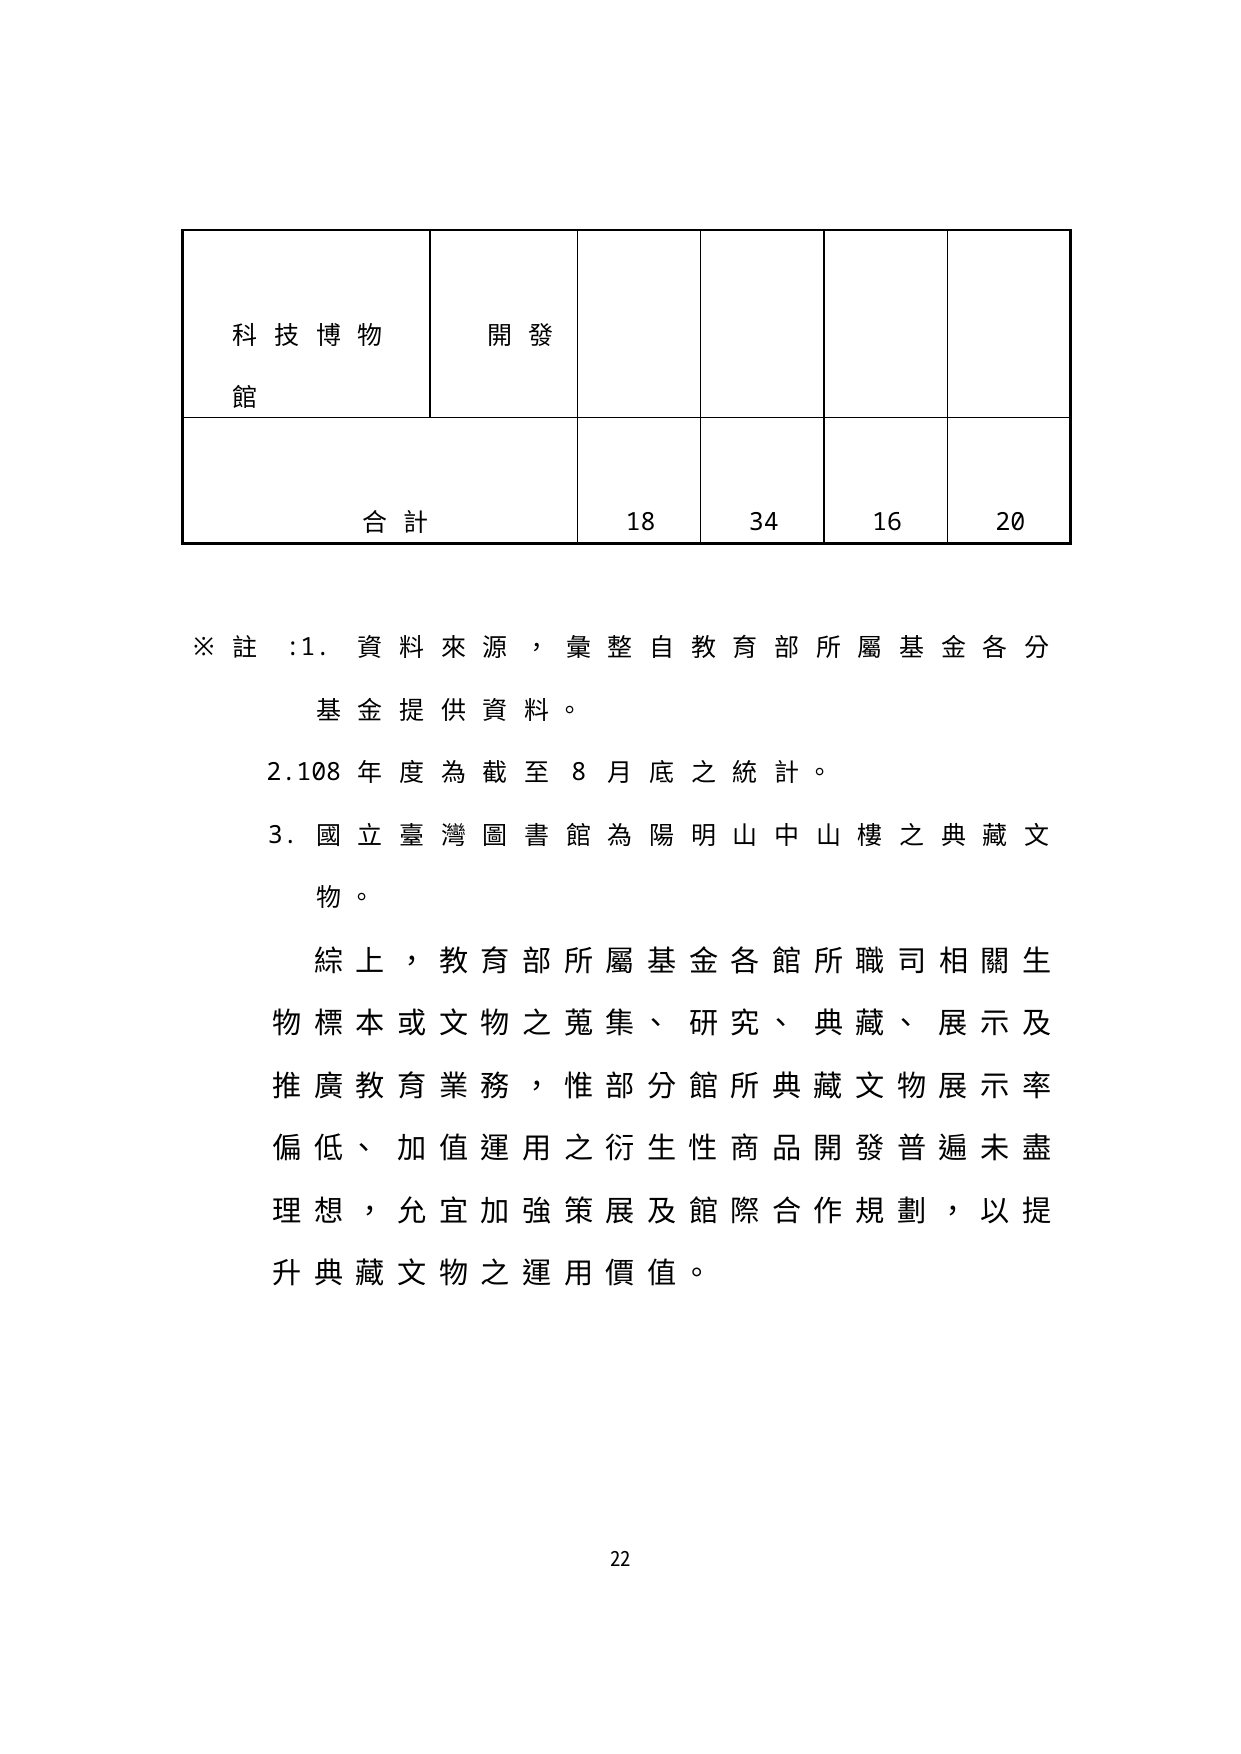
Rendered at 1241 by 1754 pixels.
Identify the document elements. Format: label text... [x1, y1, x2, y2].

table_cell 科技博物館 [184, 231, 429, 417]
table_cell 16 [825, 418, 947, 542]
table_cell 開發 [431, 231, 577, 417]
table_cell 18 [578, 418, 700, 542]
text 3.國立臺灣圖書館為陽明山中山樓之典藏文物。 [183, 792, 1058, 917]
table_cell 20 [948, 418, 1069, 542]
text 綜上，教育部所屬基金各館所職司相關生物標本或文物之蒐集、研究、典藏、展示及推廣教育業務，惟部分館所典藏文物展示率偏低、加值運用之衍生性商品開發普遍未盡理想，允宜加強策展及館際合作規劃，以提升典藏文物之運用價值。 [242, 917, 1058, 1292]
text ※註:1.資料來源，彙整自教育部所屬基金各分基金提供資料。 [183, 604, 1058, 729]
table_cell [948, 231, 1069, 417]
table_cell [701, 231, 823, 417]
table_cell [825, 231, 947, 417]
text 2.108年度為截至8月底之統計。 [183, 729, 1058, 792]
table_cell 合計 [184, 418, 577, 542]
table_cell [578, 231, 700, 417]
table_cell 34 [701, 418, 823, 542]
